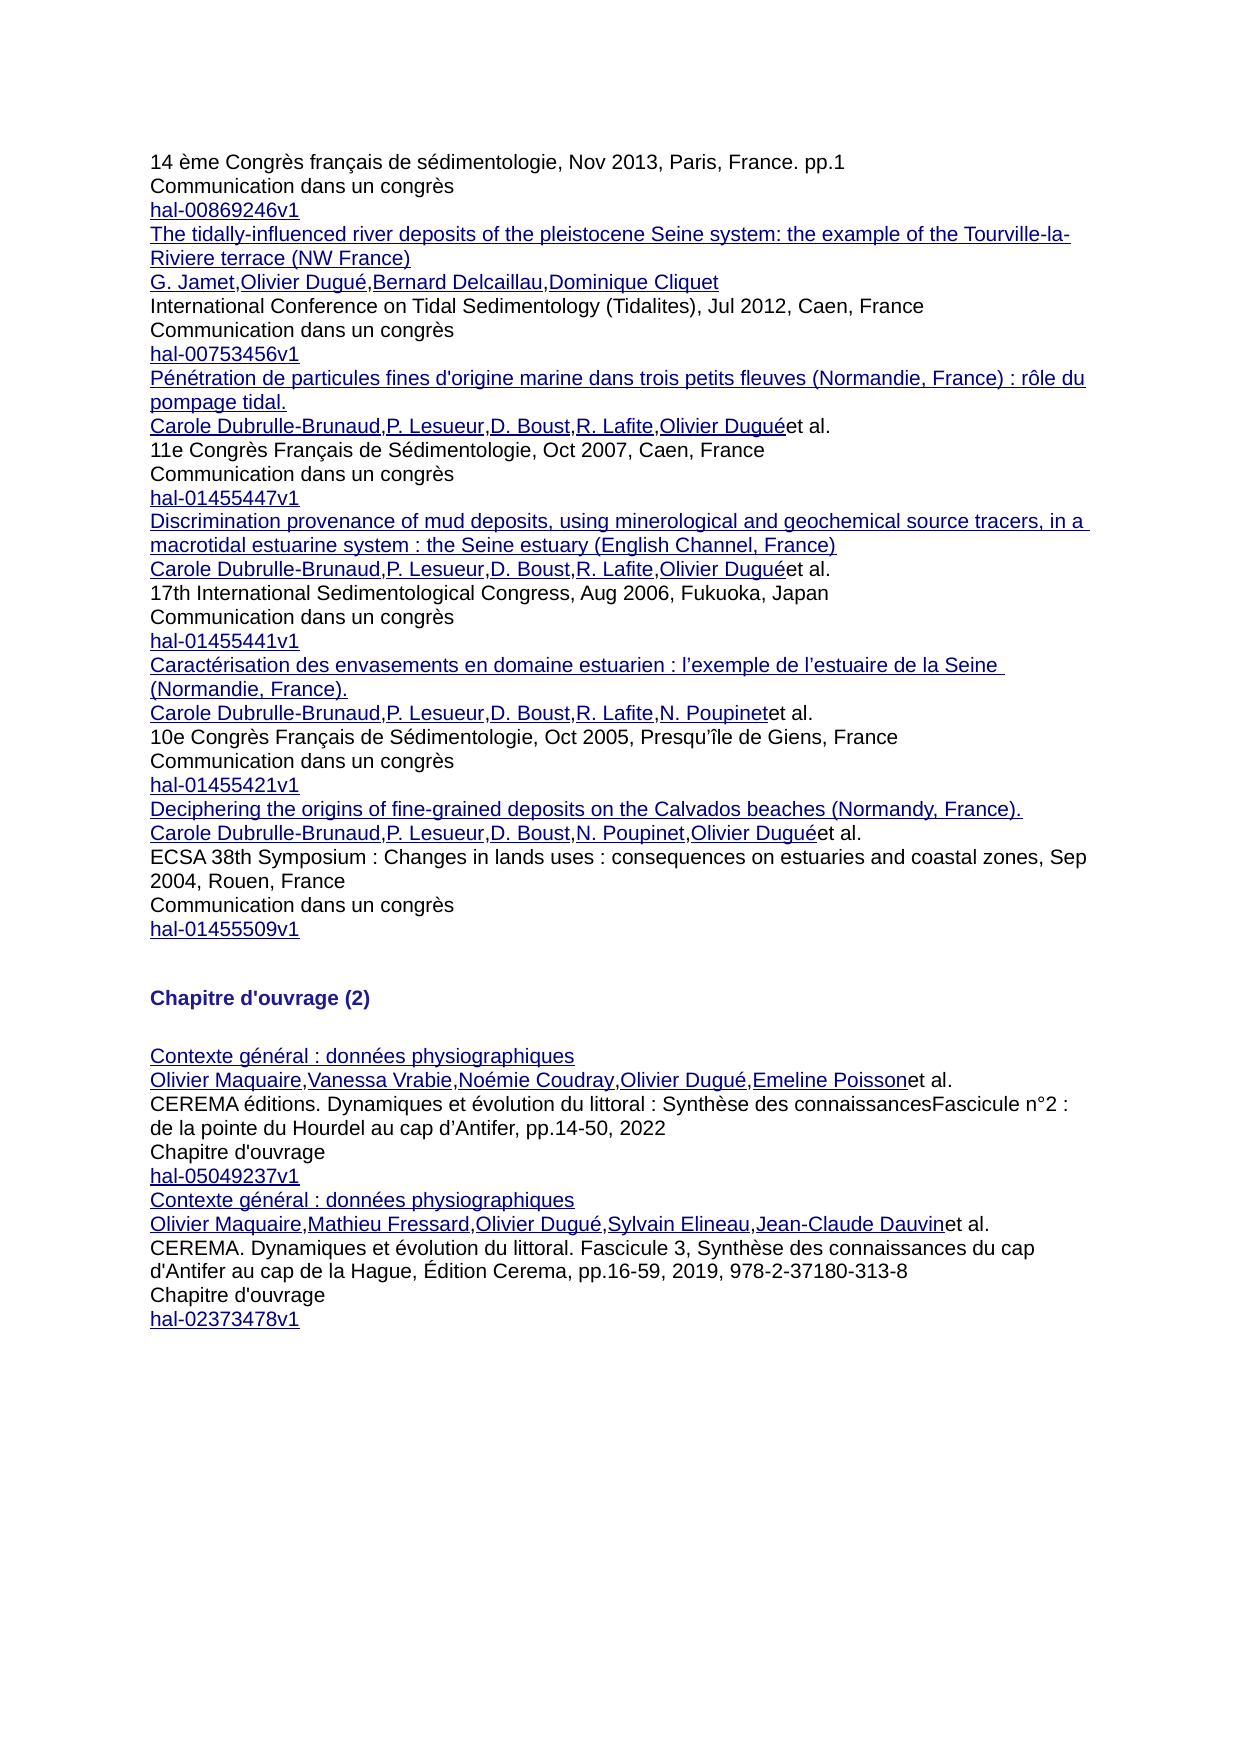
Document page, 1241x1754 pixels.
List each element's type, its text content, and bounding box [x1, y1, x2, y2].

table_cell macrotidal estuarine system : the Seine estuary (English Channel, France) Carole Dubrulle-Brunaud,P. Lesueur,D. Boust,R. Lafite,Olivier Duguéet al. 17th International Sedimentological Congress, Aug 2006, Fukuoka, Japan Communication dans un congrès hal-01455441v1 [150, 531, 1090, 653]
table_cell Deciphering the origins of fine-grained deposits on the Calvados beaches (Normandy, France). Carole Dubrulle-Brunaud,P. Lesueur,D. Boust,N. Poupinet,Olivier Duguéet al. ECSA 38th Symposium : Changes in lands uses : consequences on estuaries and coastal zones, Sep 2004, Rouen, France Communication dans un congrès hal-01455509v1 [150, 797, 1090, 941]
table_cell The tidally-influenced river deposits of the pleistocene Seine system: the example of the Tourville-la-Riviere terrace (NW France) G. Jamet,Olivier Dugué,Bernard Delcaillau,Dominique Cliquet International Conference on Tidal Sedimentology (Tidalites), Jul 2012, Caen, France Communication dans un congrès hal-00753456v1 [150, 222, 1090, 366]
table_cell Caractérisation des envasements en domaine estuarien : l’exemple de l’estuaire de la Seine (Normandie, France). Carole Dubrulle-Brunaud,P. Lesueur,D. Boust,R. Lafite,N. Poupinetet al. 10e Congrès Français de Sédimentologie, Oct 2005, Presqu’île de Giens, France Communication dans un congrès hal-01455421v1 [150, 653, 1090, 797]
table_cell 14 ème Congrès français de sédimentologie, Nov 2013, Paris, France. pp.1 Communication dans un congrès hal-00869246v1 [150, 150, 1090, 222]
subtitle Chapitre d'ouvrage (2) [150, 985, 1090, 1009]
table_header Contexte général : données physiographiques Olivier Maquaire,Vanessa Vrabie,Noémie Coudray,Olivier Dugué,Emeline Poissonet al. CEREMA éditions. Dynamiques et évolution du littoral : Synthèse des connaissancesFascicule n°2 : de la pointe du Hourdel au cap d’Antifer, pp.14-50, 2022 Chapitre d'ouvrage hal-05049237v1 [150, 1044, 1090, 1187]
table_cell Pénétration de particules fines d'origine marine dans trois petits fleuves (Normandie, France) : rôle du pompage tidal. Carole Dubrulle-Brunaud,P. Lesueur,D. Boust,R. Lafite,Olivier Duguéet al. 11e Congrès Français de Sédimentologie, Oct 2007, Caen, France Communication dans un congrès hal-01455447v1 [150, 366, 1090, 509]
table_cell Discrimination provenance of mud deposits, using minerological and geochemical source tracers, in a [150, 509, 1090, 530]
table_cell Contexte général : données physiographiques Olivier Maquaire,Mathieu Fressard,Olivier Dugué,Sylvain Elineau,Jean-Claude Dauvinet al. CEREMA. Dynamiques et évolution du littoral. Fascicule 3, Synthèse des connaissances du cap d'Antifer au cap de la Hague, Édition Cerema, pp.16-59, 2019, 978-2-37180-313-8 Chapitre d'ouvrage hal-02373478v1 [150, 1188, 1090, 1331]
